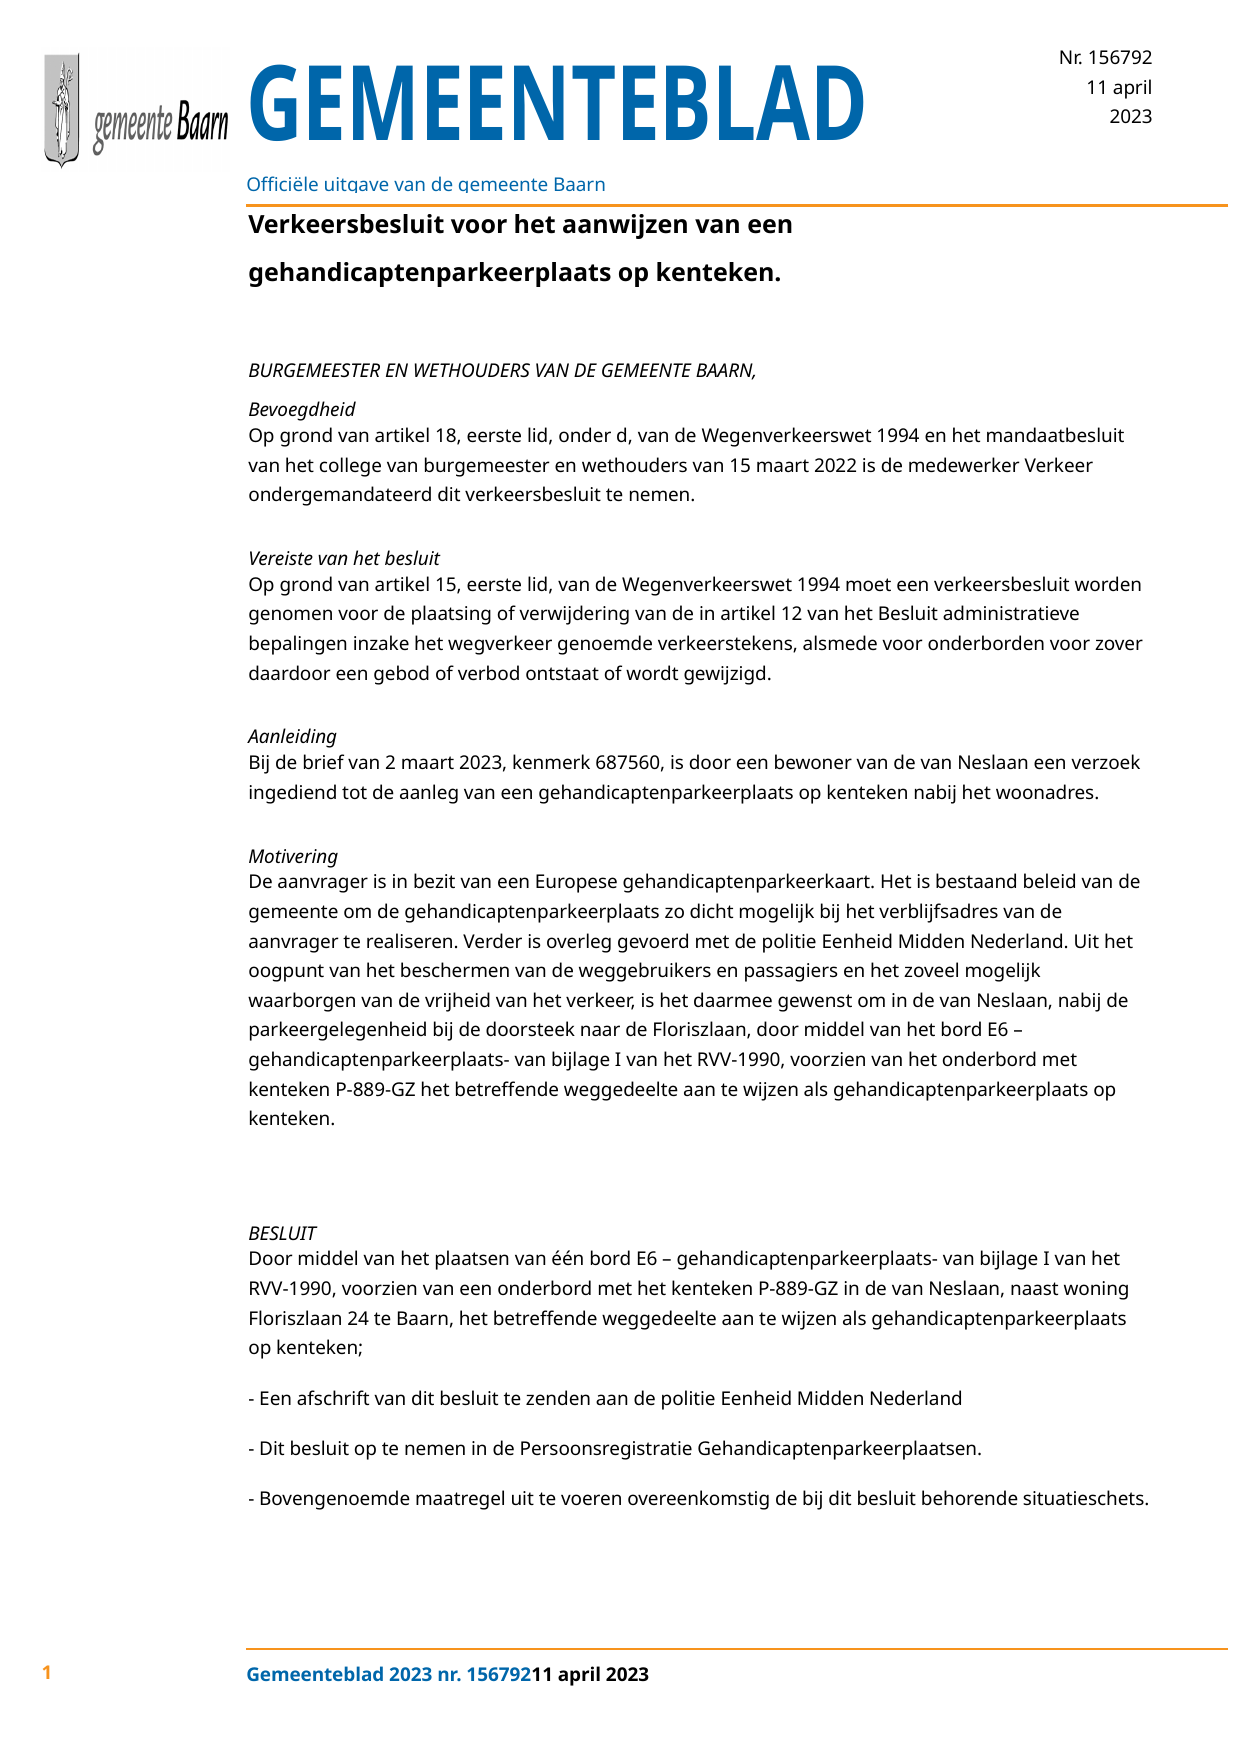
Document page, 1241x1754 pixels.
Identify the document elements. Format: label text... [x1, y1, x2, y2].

picture [41, 47, 231, 172]
text Motivering [248, 843, 1152, 869]
text Bevoegdheid [248, 396, 1152, 422]
text - Bovengenoemde maatregel uit te voeren overeenkomstig de bij dit besluit behorende situatieschets. [248, 1486, 1152, 1511]
text BESLUIT [248, 1220, 1152, 1246]
text Op grond van artikel 15, eerste lid, van de Wegenverkeerswet 1994 moet een verkeersbesluit worden genomen voor de plaatsing of verwijdering van de in artikel 12 van het Besluit administratieve bepalingen inzake het wegverkeer genoemde verkeerstekens, alsmede voor onderborden voor zover daardoor een gebod of verbod ontstaat of wordt gewijzigd. [248, 571, 1152, 686]
text BURGEMEESTER EN WETHOUDERS VAN DE GEMEENTE BAARN, [248, 357, 1152, 383]
text Vereiste van het besluit [248, 545, 1152, 571]
text - Dit besluit op te nemen in de Persoonsregistratie Gehandicaptenparkeerplaatsen. [248, 1435, 1152, 1461]
text De aanvrager is in bezit van een Europese gehandicaptenparkeerkaart. Het is bestaand beleid van de gemeente om de gehandicaptenparkeerplaats zo dicht mogelijk bij het verblijfsadres van de aanvrager te realiseren. Verder is overleg gevoerd met de politie Eenheid Midden Nederland. Uit het oogpunt van het beschermen van de weggebruikers en passagiers en het zoveel mogelijk waarborgen van de vrijheid van het verkeer, is het daarmee gewenst om in de van Neslaan, nabij de parkeergelegenheid bij de doorsteek naar de Floriszlaan, door middel van het bord E6 – gehandicaptenparkeerplaats- van bijlage I van het RVV-1990, voorzien van het onderbord met kenteken P-889-GZ het betreffende weggedeelte aan te wijzen als gehandicaptenparkeerplaats op kenteken. [248, 869, 1152, 1131]
text Door middel van het plaatsen van één bord E6 – gehandicaptenparkeerplaats- van bijlage I van het RVV-1990, voorzien van een onderbord met het kenteken P-889-GZ in de van Neslaan, naast woning Floriszlaan 24 te Baarn, het betreffende weggedeelte aan te wijzen als gehandicaptenparkeerplaats op kenteken; [248, 1246, 1152, 1360]
text Aanleiding [248, 724, 1152, 749]
text Op grond van artikel 18, eerste lid, onder d, van de Wegenverkeerswet 1994 en het mandaatbesluit van het college van burgemeester en wethouders van 15 maart 2022 is de medewerker Verkeer ondergemandateerd dit verkeersbesluit te nemen. [248, 422, 1152, 507]
text - Een afschrift van dit besluit te zenden aan de politie Eenheid Midden Nederland [248, 1385, 1152, 1410]
text Bij de brief van 2 maart 2023, kenmerk 687560, is door een bewoner van de van Neslaan een verzoek ingediend tot de aanleg van een gehandicaptenparkeerplaats op kenteken nabij het woonadres. [248, 749, 1152, 805]
text Verkeersbesluit voor het aanwijzen van een gehandicaptenparkeerplaats op kenteken. [248, 207, 1152, 288]
